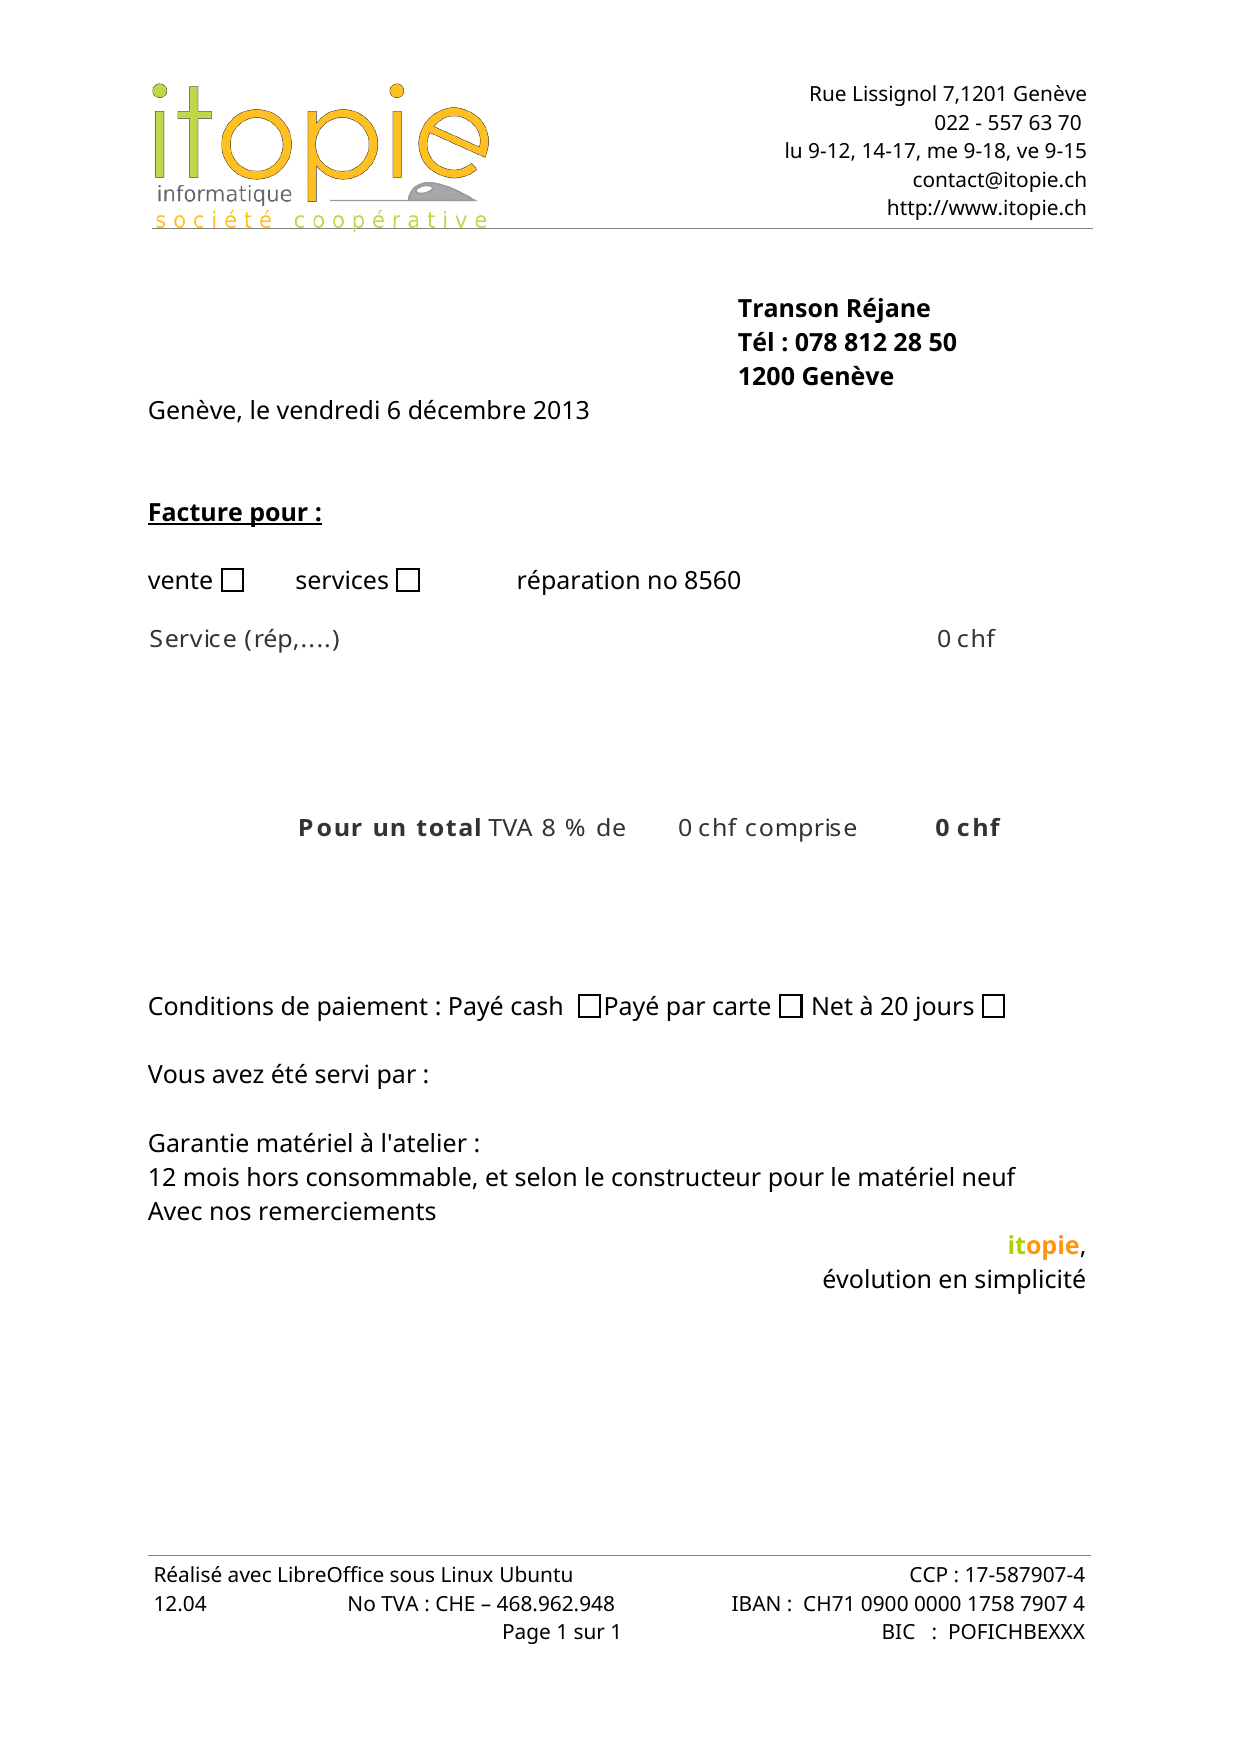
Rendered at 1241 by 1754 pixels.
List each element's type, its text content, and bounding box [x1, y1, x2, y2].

text Conditions de paiement : Payé cash Payé par carte Net à 20 jours [148, 989, 1093, 1023]
text Facture pour : [148, 495, 1093, 529]
text Avec nos remerciements [148, 1193, 1093, 1227]
text Tél : 078 812 28 50 [148, 324, 1093, 358]
text itopie, [148, 1227, 1093, 1262]
text Vous avez été servi par : [148, 1057, 1093, 1091]
text 1200 Genève [148, 358, 1093, 392]
text évolution en simplicité [148, 1262, 1093, 1296]
text 12 mois hors consommable, et selon le constructeur pour le matériel neuf [148, 1159, 1093, 1193]
picture [138, 72, 500, 244]
text Genève, le vendredi 6 décembre 2013 [148, 392, 1093, 427]
text vente services réparation no 8560 [148, 563, 1093, 597]
text Transon Réjane [148, 290, 1093, 324]
text Garantie matériel à l'atelier : [148, 1125, 1093, 1159]
